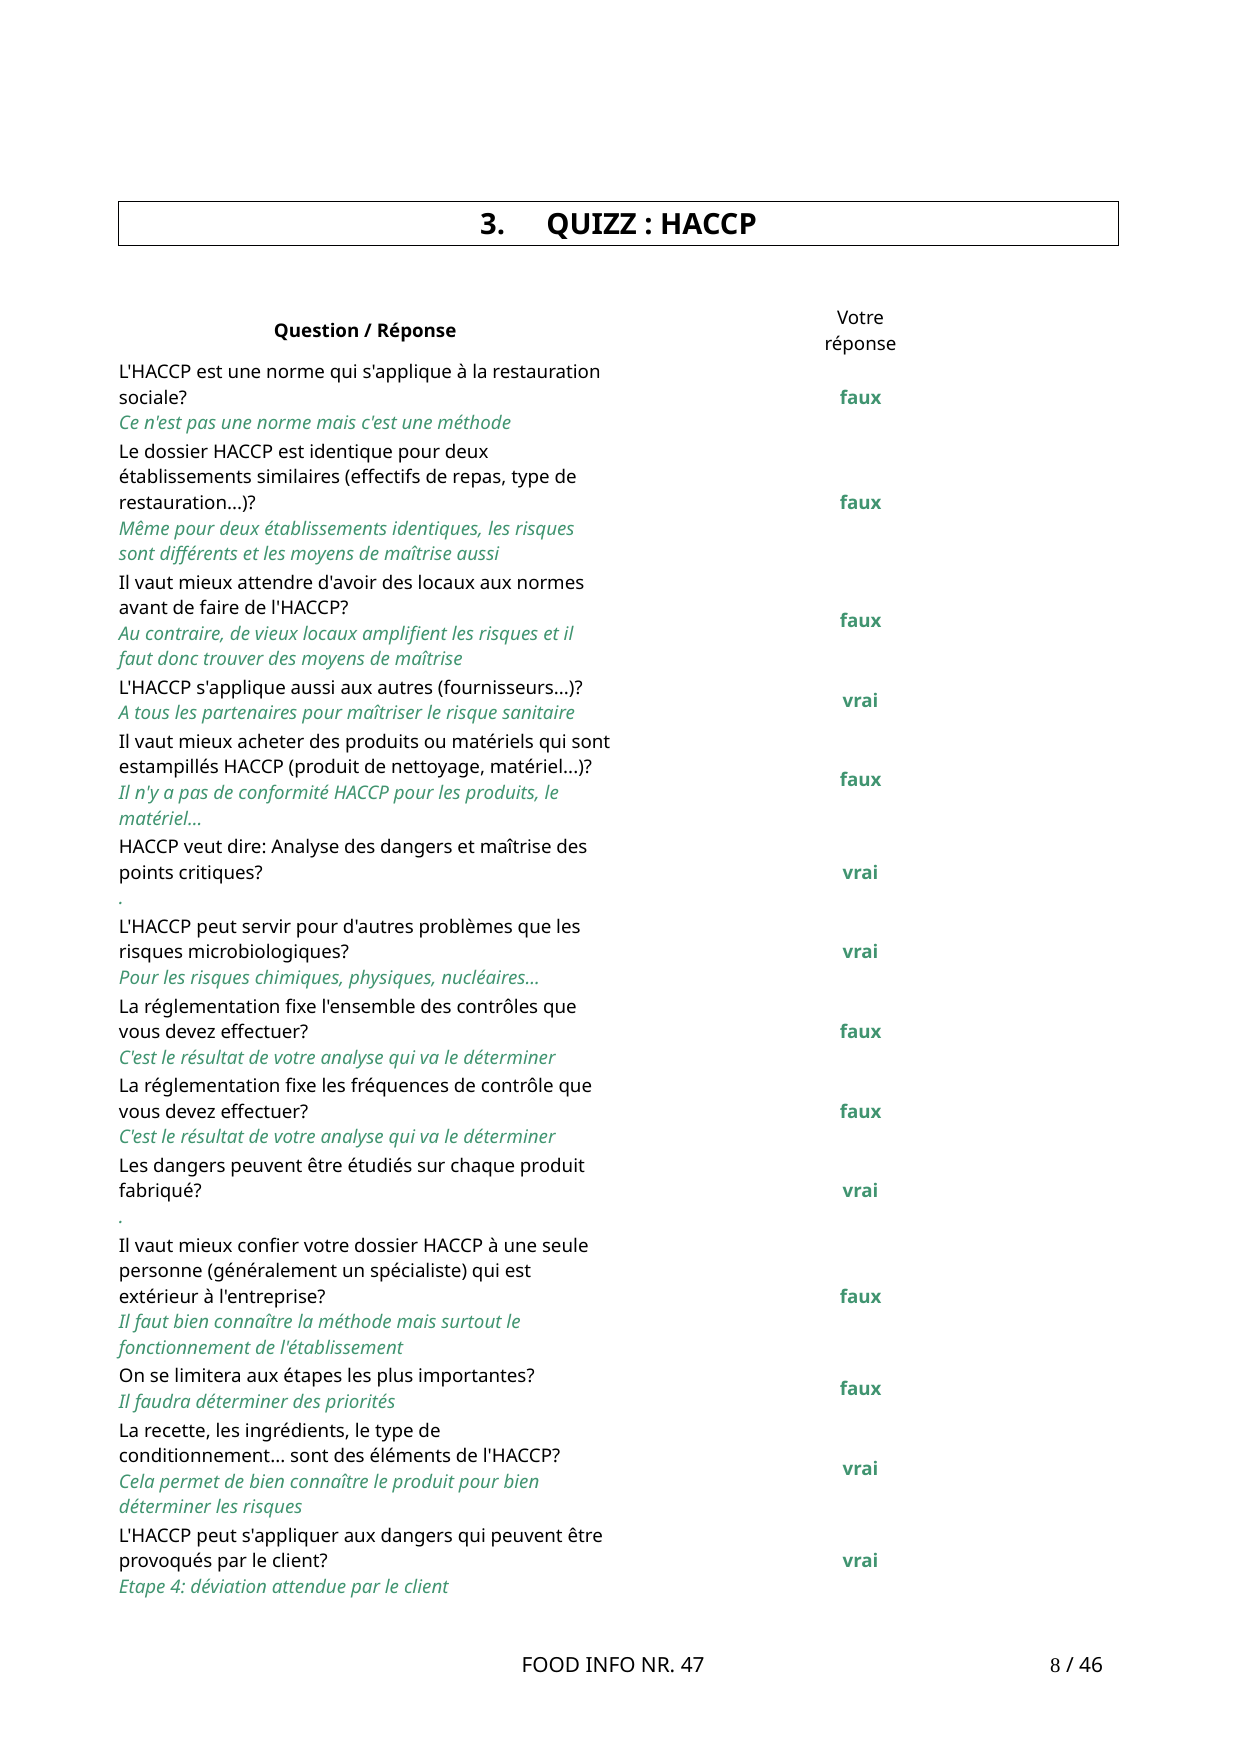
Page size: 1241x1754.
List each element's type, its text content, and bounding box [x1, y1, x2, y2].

table_cell oui [1108, 1521, 1240, 1600]
table_header Bonne réponse [1108, 303, 1240, 357]
table_cell 4 [0, 673, 117, 727]
table_cell Il vaut mieux acheter des produits ou matériels qui sont estampillés HACCP (produit de nettoyage, matériel...)? Il n'y a pas de conformité HACCP pour les produits, le matériel... [117, 727, 613, 832]
table_cell faux [613, 437, 1108, 567]
table_cell HACCP veut dire: Analyse des dangers et maîtrise des points critiques? . [117, 832, 613, 912]
table_cell L'HACCP peut s'appliquer aux dangers qui peuvent être provoqués par le client? Etape 4: déviation attendue par le client [117, 1521, 613, 1600]
table_cell faux [613, 1230, 1108, 1361]
table_cell L'HACCP peut servir pour d'autres problèmes que les risques microbiologiques? Pour les risques chimiques, physiques, nucléaires... [117, 912, 613, 991]
table_cell oui [1108, 832, 1240, 912]
table_cell 9 [0, 1071, 117, 1151]
table_cell Il vaut mieux attendre d'avoir des locaux aux normes avant de faire de l'HACCP? Au contraire, de vieux locaux amplifient les risques et il faut donc trouver des moyens de maîtrise [117, 568, 613, 673]
table_cell 11 [0, 1230, 117, 1361]
table_cell La réglementation fixe l'ensemble des contrôles que vous devez effectuer? C'est le résultat de votre analyse qui va le déterminer [117, 991, 613, 1071]
table_cell 3 [0, 568, 117, 673]
table_cell 1 [0, 357, 117, 437]
table_cell oui [1108, 727, 1240, 832]
table_cell 12 [0, 1361, 117, 1415]
table_cell vrai [613, 1151, 1108, 1230]
table_cell vrai [613, 1521, 1108, 1600]
table_cell faux [613, 991, 1108, 1071]
table_header Votre réponse [613, 303, 1108, 357]
table_cell oui [1108, 1361, 1240, 1415]
table_cell Le dossier HACCP est identique pour deux établissements similaires (effectifs de repas, type de restauration...)? Même pour deux établissements identiques, les risques sont différents et les moyens de maîtrise aussi [117, 437, 613, 567]
table_cell oui [1108, 1151, 1240, 1230]
subtitle QUIZZ : HACCP [119, 202, 1118, 245]
table_cell 7 [0, 912, 117, 991]
table_cell faux [613, 1361, 1108, 1415]
table_cell vrai [613, 912, 1108, 991]
table_cell faux [613, 1071, 1108, 1151]
table_cell oui [1108, 437, 1240, 567]
table_cell 8 [0, 991, 117, 1071]
table_cell oui [1108, 568, 1240, 673]
table_cell oui [1108, 673, 1240, 727]
table_cell La réglementation fixe les fréquences de contrôle que vous devez effectuer? C'est le résultat de votre analyse qui va le déterminer [117, 1071, 613, 1151]
table_cell oui [1108, 1230, 1240, 1361]
table_cell On se limitera aux étapes les plus importantes? Il faudra déterminer des priorités [117, 1361, 613, 1415]
table_cell 14 [0, 1521, 117, 1600]
table_cell oui [1108, 1415, 1240, 1521]
table_cell Il vaut mieux confier votre dossier HACCP à une seule personne (généralement un spécialiste) qui est extérieur à l'entreprise? Il faut bien connaître la méthode mais surtout le fonctionnement de l'établissement [117, 1230, 613, 1361]
table_cell L'HACCP s'applique aussi aux autres (fournisseurs...)? A tous les partenaires pour maîtriser le risque sanitaire [117, 673, 613, 727]
table_cell oui [1108, 357, 1240, 437]
table_cell faux [613, 357, 1108, 437]
table_cell Les dangers peuvent être étudiés sur chaque produit fabriqué? . [117, 1151, 613, 1230]
table_cell vrai [613, 1415, 1108, 1521]
table_cell faux [613, 568, 1108, 673]
table_cell oui [1108, 912, 1240, 991]
table_cell L'HACCP est une norme qui s'applique à la restauration sociale? Ce n'est pas une norme mais c'est une méthode [117, 357, 613, 437]
table_cell La recette, les ingrédients, le type de conditionnement... sont des éléments de l'HACCP? Cela permet de bien connaître le produit pour bien déterminer les risques [117, 1415, 613, 1521]
table_header [0, 303, 117, 357]
table_cell oui [1108, 991, 1240, 1071]
table_cell 6 [0, 832, 117, 912]
table_cell 10 [0, 1151, 117, 1230]
table_cell faux [613, 727, 1108, 832]
table_cell oui [1108, 1071, 1240, 1151]
table_cell vrai [613, 832, 1108, 912]
table_cell vrai [613, 673, 1108, 727]
table_cell 5 [0, 727, 117, 832]
table_cell 13 [0, 1415, 117, 1521]
table_header Question / Réponse [117, 303, 613, 357]
table_cell 2 [0, 437, 117, 567]
